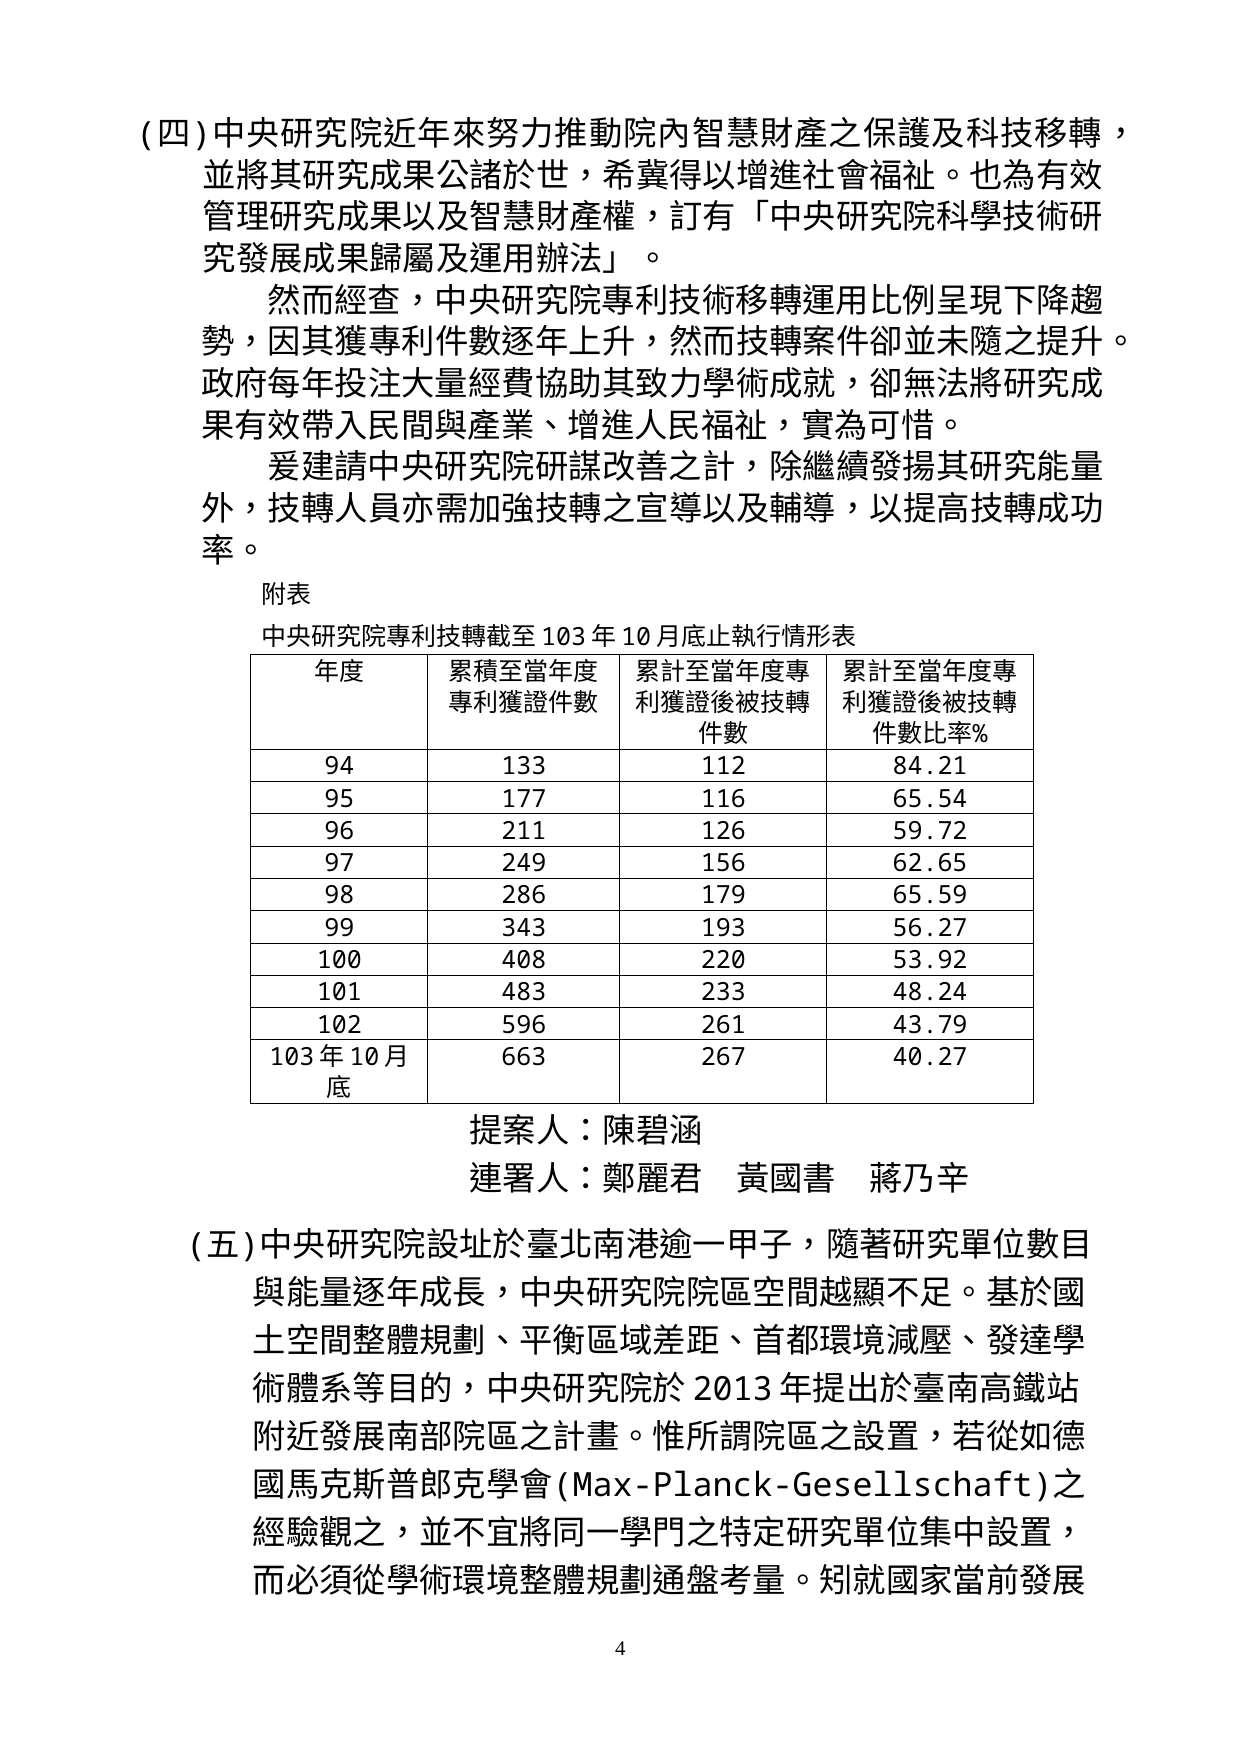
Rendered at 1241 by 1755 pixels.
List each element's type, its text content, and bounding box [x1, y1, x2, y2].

table_cell 103年10月底 [251, 1040, 427, 1103]
text 連署人：鄭麗君 黃國書 蔣乃辛 [136, 1152, 1104, 1200]
table_cell 96 [251, 814, 427, 846]
table_cell 56.27 [827, 911, 1033, 942]
table_cell 286 [428, 879, 619, 910]
text 中央研究院專利技轉截至103年10月底止執行情形表 [261, 612, 1104, 654]
table_cell 116 [620, 782, 826, 813]
table_cell 53.92 [827, 944, 1033, 975]
table_cell 100 [251, 944, 427, 975]
table_cell 179 [620, 879, 826, 910]
table_header 累積至當年度專利獲證件數 [428, 655, 619, 749]
text 然而經查，中央研究院專利技術移轉運用比例呈現下降趨勢，因其獲專利件數逐年上升，然而技轉案件卻並未隨之提升。政府每年投注大量經費協助其致力學術成就，卻無法將研究成果有效帶入民間與產業、增進人民福祉，實為可惜。 [201, 279, 1104, 446]
text 提案人：陳碧涵 [136, 1104, 1104, 1152]
table_cell 133 [428, 750, 619, 781]
table_cell 663 [428, 1040, 619, 1103]
table_cell 62.65 [827, 847, 1033, 878]
table_cell 99 [251, 911, 427, 942]
text (五)中央研究院設址於臺北南港逾一甲子，隨著研究單位數目與能量逐年成長，中央研究院院區空間越顯不足。基於國土空間整體規劃、平衡區域差距、首都環境減壓、發達學術體系等目的，中央研究院於2013年提出於臺南高鐵站附近發展南部院區之計畫。惟所謂院區之設置，若從如德國馬克斯普郎克學會(Max-Planck-Gesellschaft)之經驗觀之，並不宜將同一學門之特定研究單位集中設置，而必須從學術環境整體規劃通盤考量。矧就國家當前發展 [186, 1218, 1104, 1602]
table_cell 343 [428, 911, 619, 942]
text 爰建請中央研究院研謀改善之計，除繼續發揚其研究能量外，技轉人員亦需加強技轉之宣導以及輔導，以提高技轉成功率。 [201, 446, 1104, 571]
table_cell 261 [620, 1008, 826, 1039]
text (四)中央研究院近年來努力推動院內智慧財產之保護及科技移轉，並將其研究成果公諸於世，希冀得以增進社會福祉。也為有效管理研究成果以及智慧財產權，訂有「中央研究院科學技術研究發展成果歸屬及運用辦法」。 [136, 112, 1104, 279]
table_cell 220 [620, 944, 826, 975]
table_cell 596 [428, 1008, 619, 1039]
table_cell 156 [620, 847, 826, 878]
table_cell 97 [251, 847, 427, 878]
table_cell 408 [428, 944, 619, 975]
table_cell 59.72 [827, 814, 1033, 846]
table_cell 65.59 [827, 879, 1033, 910]
table_cell 267 [620, 1040, 826, 1103]
table_cell 48.24 [827, 976, 1033, 1007]
table_cell 233 [620, 976, 826, 1007]
text 附表 [261, 571, 1104, 612]
table_cell 112 [620, 750, 826, 781]
table_cell 101 [251, 976, 427, 1007]
table_cell 98 [251, 879, 427, 910]
table_cell 84.21 [827, 750, 1033, 781]
table_cell 43.79 [827, 1008, 1033, 1039]
table_cell 65.54 [827, 782, 1033, 813]
table_cell 95 [251, 782, 427, 813]
table_cell 193 [620, 911, 826, 942]
table_header 年度 [251, 655, 427, 749]
table_cell 94 [251, 750, 427, 781]
table_cell 177 [428, 782, 619, 813]
table_header 累計至當年度專利獲證後被技轉件數比率% [827, 655, 1033, 749]
table_cell 40.27 [827, 1040, 1033, 1103]
table_cell 483 [428, 976, 619, 1007]
table_header 累計至當年度專利獲證後被技轉件數 [620, 655, 826, 749]
table_cell 102 [251, 1008, 427, 1039]
table_cell 126 [620, 814, 826, 846]
table_cell 211 [428, 814, 619, 846]
table_cell 249 [428, 847, 619, 878]
